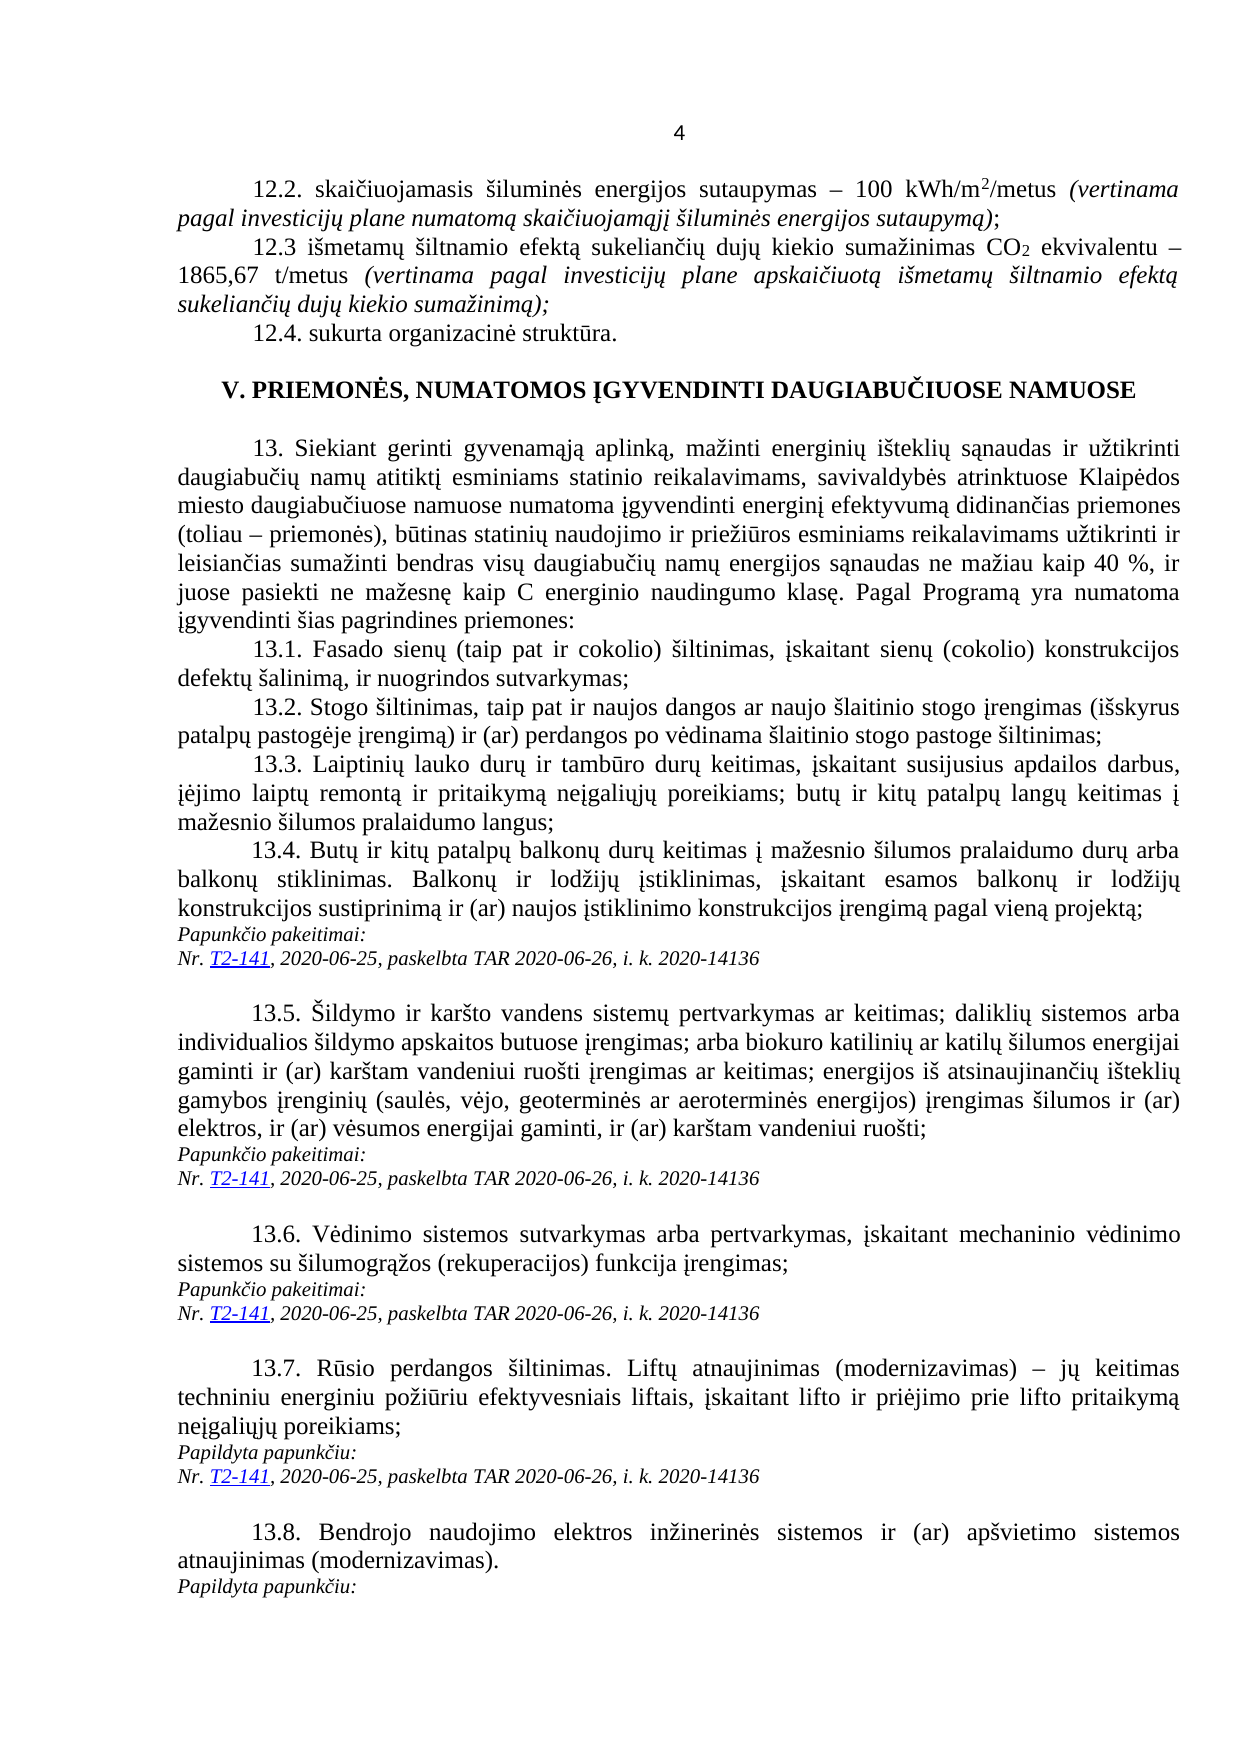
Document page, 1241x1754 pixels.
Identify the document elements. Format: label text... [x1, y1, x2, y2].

text 13.1. Fasado sienų (taip pat ir cokolio) šiltinimas, įskaitant sienų (cokolio) konstrukcijos defektų šalinimą, ir nuogrindos sutvarkymas; [177, 634, 1181, 692]
text 12.4. sukurta organizacinė struktūra. [177, 318, 1181, 347]
text Nr. T2-141, 2020-06-25, paskelbta TAR 2020-06-26, i. k. 2020-14136 [177, 946, 1181, 970]
text 13. Siekiant gerinti gyvenamąją aplinką, mažinti energinių išteklių sąnaudas ir užtikrinti daugiabučių namų atitiktį esminiams statinio reikalavimams, savivaldybės atrinktuose Klaipėdos miesto daugiabučiuose namuose numatoma įgyvendinti energinį efektyvumą didinančias priemones (toliau – priemonės), būtinas statinių naudojimo ir priežiūros esminiams reikalavimams užtikrinti ir leisiančias sumažinti bendras visų daugiabučių namų energijos sąnaudas ne mažiau kaip 40 %, ir juose pasiekti ne mažesnę kaip C energinio naudingumo klasę. Pagal Programą yra numatoma įgyvendinti šias pagrindines priemones: [177, 433, 1181, 634]
text 13.3. Laiptinių lauko durų ir tambūro durų keitimas, įskaitant susijusius apdailos darbus, įėjimo laiptų remontą ir pritaikymą neįgaliųjų poreikiams; butų ir kitų patalpų langų keitimas į mažesnio šilumos pralaidumo langus; [177, 749, 1181, 835]
text 12.3 išmetamų šiltnamio efektą sukeliančių dujų kiekio sumažinimas CO2 ekvivalentu – 1865,67 t/metus (vertinama pagal investicijų plane apskaičiuotą išmetamų šiltnamio efektą sukeliančių dujų kiekio sumažinimą); [177, 232, 1181, 318]
text 13.7. Rūsio perdangos šiltinimas. Liftų atnaujinimas (modernizavimas) – jų keitimas techniniu energiniu požiūriu efektyvesniais liftais, įskaitant lifto ir priėjimo prie lifto pritaikymą neįgaliųjų poreikiams; [177, 1353, 1181, 1440]
text V. PRIEMONĖS, NUMATOMOS ĮGYVENDINTI DAUGIABUČIUOSE NAMUOSE [177, 375, 1181, 404]
text Nr. T2-141, 2020-06-25, paskelbta TAR 2020-06-26, i. k. 2020-14136 [177, 1464, 1181, 1488]
text Papunkčio pakeitimai: [177, 1142, 1181, 1166]
text Nr. T2-141, 2020-06-25, paskelbta TAR 2020-06-26, i. k. 2020-14136 [177, 1301, 1181, 1325]
text Papunkčio pakeitimai: [177, 922, 1181, 946]
text 13.6. Vėdinimo sistemos sutvarkymas arba pertvarkymas, įskaitant mechaninio vėdinimo sistemos su šilumogrąžos (rekuperacijos) funkcija įrengimas; [177, 1219, 1181, 1277]
text Nr. T2-141, 2020-06-25, paskelbta TAR 2020-06-26, i. k. 2020-14136 [177, 1166, 1181, 1190]
text 13.4. Butų ir kitų patalpų balkonų durų keitimas į mažesnio šilumos pralaidumo durų arba balkonų stiklinimas. Balkonų ir lodžijų įstiklinimas, įskaitant esamos balkonų ir lodžijų konstrukcijos sustiprinimą ir (ar) naujos įstiklinimo konstrukcijos įrengimą pagal vieną projektą; [177, 835, 1181, 922]
text Papildyta papunkčiu: [177, 1574, 1181, 1598]
text Papunkčio pakeitimai: [177, 1277, 1181, 1301]
text 13.5. Šildymo ir karšto vandens sistemų pertvarkymas ar keitimas; daliklių sistemos arba individualios šildymo apskaitos butuose įrengimas; arba biokuro katilinių ar katilų šilumos energijai gaminti ir (ar) karštam vandeniui ruošti įrengimas ar keitimas; energijos iš atsinaujinančių išteklių gamybos įrenginių (saulės, vėjo, geoterminės ar aeroterminės energijos) įrengimas šilumos ir (ar) elektros, ir (ar) vėsumos energijai gaminti, ir (ar) karštam vandeniui ruošti; [177, 998, 1181, 1142]
text 12.2. skaičiuojamasis šiluminės energijos sutaupymas – 100 kWh/m2/metus (vertinama pagal investicijų plane numatomą skaičiuojamąjį šiluminės energijos sutaupymą); [177, 174, 1181, 232]
text 13.8. Bendrojo naudojimo elektros inžinerinės sistemos ir (ar) apšvietimo sistemos atnaujinimas (modernizavimas). [177, 1517, 1181, 1574]
text Papildyta papunkčiu: [177, 1440, 1181, 1464]
text 13.2. Stogo šiltinimas, taip pat ir naujos dangos ar naujo šlaitinio stogo įrengimas (išskyrus patalpų pastogėje įrengimą) ir (ar) perdangos po vėdinama šlaitinio stogo pastoge šiltinimas; [177, 692, 1181, 749]
